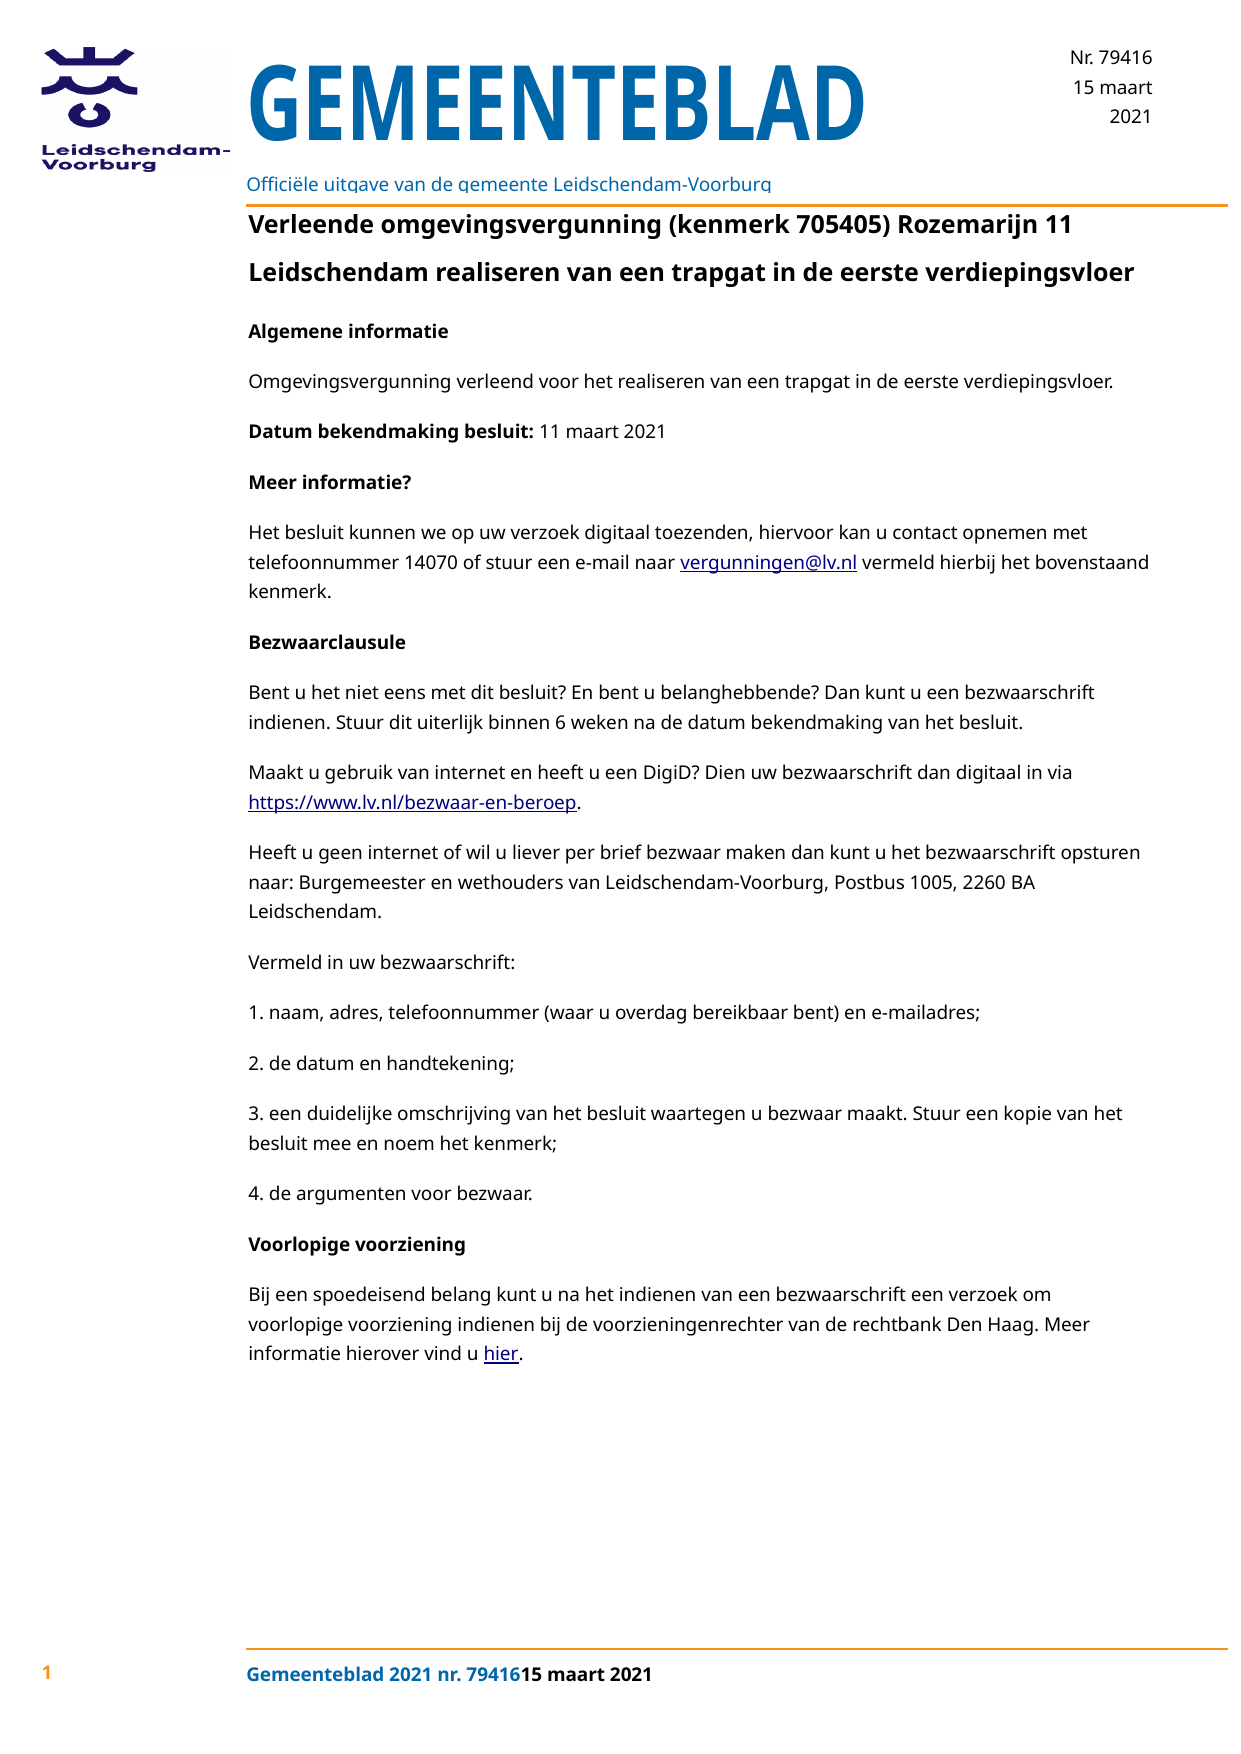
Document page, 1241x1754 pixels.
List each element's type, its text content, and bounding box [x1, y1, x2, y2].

text 2. de datum en handtekening; [248, 1050, 1152, 1076]
text 1. naam, adres, telefoonnummer (waar u overdag bereikbaar bent) en e-mailadres; [248, 999, 1152, 1025]
text Omgevingsvergunning verleend voor het realiseren van een trapgat in de eerste verdiepingsvloer. [248, 368, 1152, 394]
text Heeft u geen internet of wil u liever per brief bezwaar maken dan kunt u het bezwaarschrift opsturen naar: Burgemeester en wethouders van Leidschendam-Voorburg, Postbus 1005, 2260 BA Leidschendam. [248, 839, 1152, 924]
text Bent u het niet eens met dit besluit? En bent u belanghebbende? Dan kunt u een bezwaarschrift indienen. Stuur dit uiterlijk binnen 6 weken na de datum bekendmaking van het besluit. [248, 679, 1152, 735]
text 3. een duidelijke omschrijving van het besluit waartegen u bezwaar maakt. Stuur een kopie van het besluit mee en noem het kenmerk; [248, 1100, 1152, 1156]
picture [41, 47, 231, 172]
text Meer informatie? [248, 469, 1152, 495]
text Datum bekendmaking besluit: 11 maart 2021 [248, 419, 1152, 444]
text Maakt u gebruik van internet en heeft u een DigiD? Dien uw bezwaarschrift dan digitaal in via https://www.lv.nl/bezwaar-en-beroep. [248, 759, 1152, 815]
text Algemene informatie [248, 318, 1152, 344]
text Voorlopige voorziening [248, 1231, 1152, 1257]
text Vermeld in uw bezwaarschrift: [248, 949, 1152, 975]
text 4. de argumenten voor bezwaar. [248, 1180, 1152, 1206]
text Het besluit kunnen we op uw verzoek digitaal toezenden, hiervoor kan u contact opnemen met telefoonnummer 14070 of stuur een e-mail naar vergunningen@lv.nl vermeld hierbij het bovenstaand kenmerk. [248, 519, 1152, 604]
text Bij een spoedeisend belang kunt u na het indienen van een bezwaarschrift een verzoek om voorlopige voorziening indienen bij de voorzieningenrechter van de rechtbank Den Haag. Meer informatie hierover vind u hier. [248, 1281, 1152, 1366]
text Bezwaarclausule [248, 629, 1152, 655]
text Verleende omgevingsvergunning (kenmerk 705405) Rozemarijn 11 Leidschendam realiseren van een trapgat in de eerste verdiepingsvloer [248, 207, 1152, 288]
